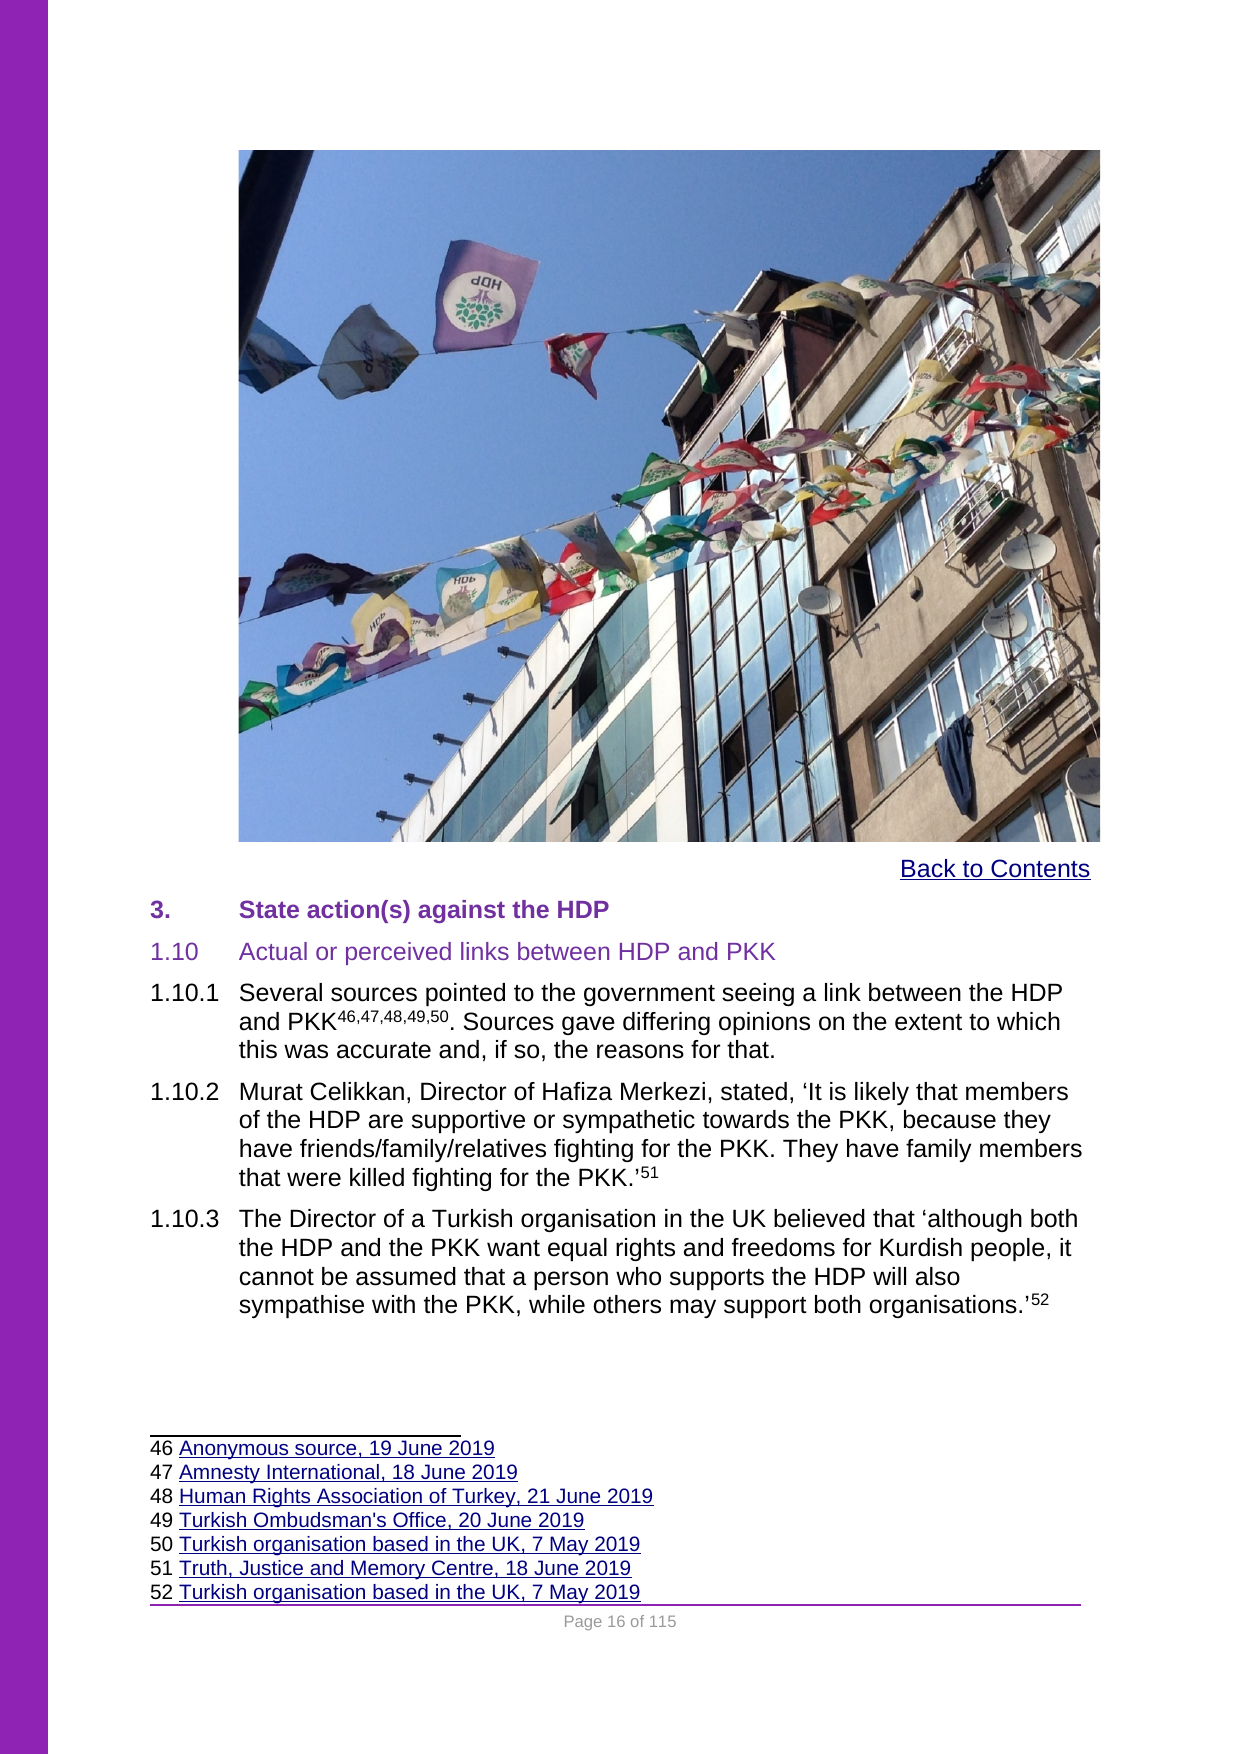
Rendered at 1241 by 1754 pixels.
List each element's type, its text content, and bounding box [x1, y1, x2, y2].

list Turkish organisation based in the UK, 7 May 2019 [150, 1580, 1090, 1604]
list Anonymous source, 19 June 2019 [150, 1436, 1090, 1460]
list Several sources pointed to the government seeing a link between the HDP and PKK,,,,. Sources gave differing opinions on the extent to which this was accurate and, if so, the reasons for that. [150, 978, 1090, 1064]
list Turkish Ombudsman's Office, 20 June 2019 [150, 1508, 1090, 1532]
list Truth, Justice and Memory Centre, 18 June 2019 [150, 1556, 1090, 1580]
list Turkish organisation based in the UK, 7 May 2019 [150, 1532, 1090, 1556]
list Murat Celikkan, Director of Hafiza Merkezi, stated, ‘It is likely that members of the HDP are supportive or sympathetic towards the PKK, because they have friends/family/relatives fighting for the PKK. They have family members that were killed fighting for the PKK.’ [150, 1077, 1090, 1192]
list Amnesty International, 18 June 2019 [150, 1460, 1090, 1484]
subtitle State action(s) against the HDP [150, 895, 1090, 924]
list The Director of a Turkish organisation in the UK believed that ‘although both the HDP and the PKK want equal rights and freedoms for Kurdish people, it cannot be assumed that a person who supports the HDP will also sympathise with the PKK, while others may support both organisations.’ [150, 1204, 1090, 1319]
subtitle Actual or perceived links between HDP and PKK [150, 937, 1090, 965]
list Human Rights Association of Turkey, 21 June 2019 [150, 1484, 1090, 1508]
list Back to Contents [239, 854, 1090, 883]
